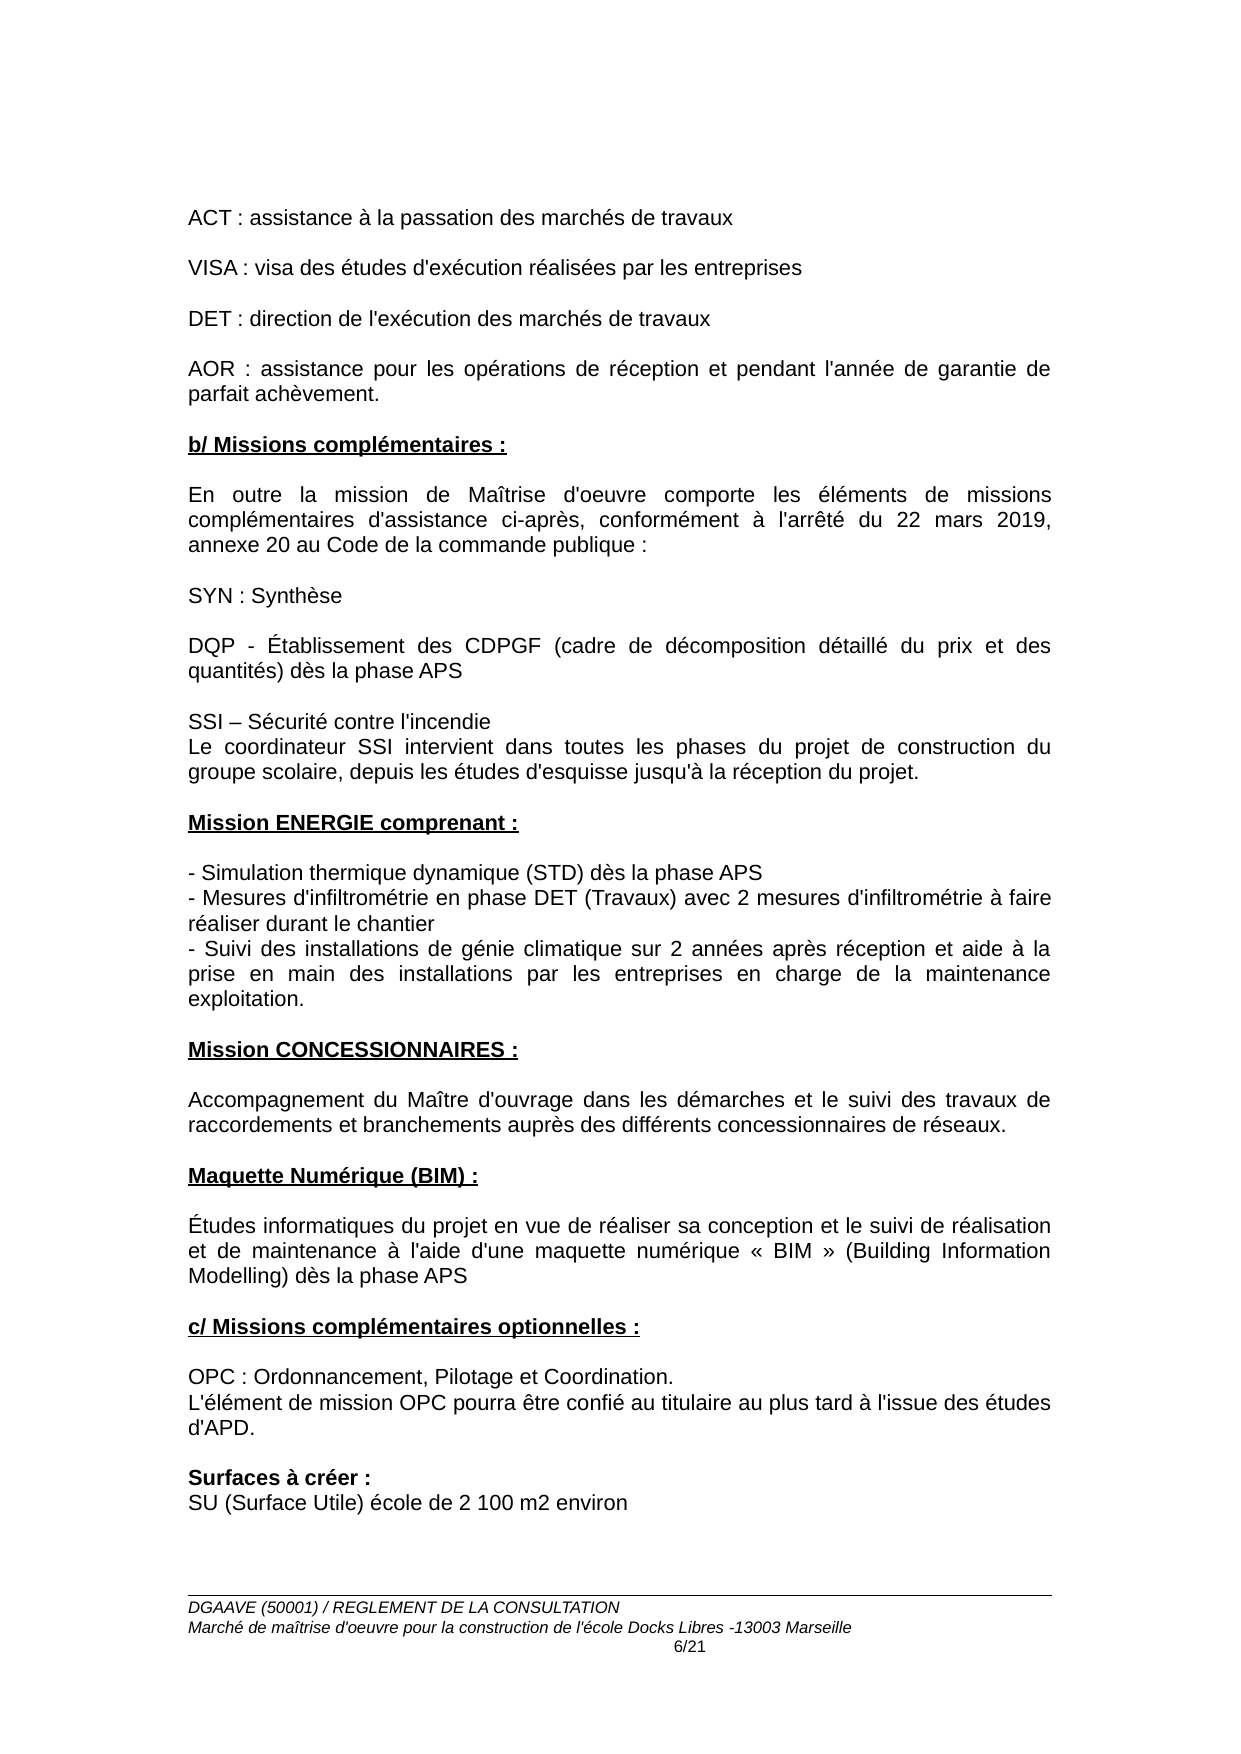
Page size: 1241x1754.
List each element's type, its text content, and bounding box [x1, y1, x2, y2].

text SYN : Synthèse [188, 583, 1052, 608]
text L'élément de mission OPC pourra être confié au titulaire au plus tard à l'issue des études d'APD. [188, 1389, 1052, 1440]
text VISA : visa des études d'exécution réalisées par les entreprises [188, 255, 1052, 280]
text SSI – Sécurité contre l'incendie [188, 709, 1052, 734]
text Accompagnement du Maître d'ouvrage dans les démarches et le suivi des travaux de raccordements et branchements auprès des différents concessionnaires de réseaux. [188, 1087, 1052, 1137]
text - Simulation thermique dynamique (STD) dès la phase APS [188, 860, 1052, 885]
text c/ Missions complémentaires optionnelles : [188, 1314, 1052, 1339]
text Mission CONCESSIONNAIRES : [188, 1036, 1052, 1062]
text - Mesures d'infiltrométrie en phase DET (Travaux) avec 2 mesures d'infiltrométrie à faire réaliser durant le chantier [188, 885, 1052, 936]
text DQP - Établissement des CDPGF (cadre de décomposition détaillé du prix et des quantités) dès la phase APS [188, 633, 1052, 683]
text DET : direction de l'exécution des marchés de travaux [188, 305, 1052, 331]
text b/ Missions complémentaires : [188, 431, 1052, 457]
text Mission ENERGIE comprenant : [188, 809, 1052, 835]
text OPC : Ordonnancement, Pilotage et Coordination. [188, 1364, 1052, 1389]
text Le coordinateur SSI intervient dans toutes les phases du projet de construction du groupe scolaire, depuis les études d'esquisse jusqu'à la réception du projet. [188, 734, 1052, 784]
text Surfaces à créer : [188, 1465, 1052, 1490]
text AOR : assistance pour les opérations de réception et pendant l'année de garantie de parfait achèvement. [188, 356, 1052, 406]
text Études informatiques du projet en vue de réaliser sa conception et le suivi de réalisation et de maintenance à l'aide d'une maquette numérique « BIM » (Building Information Modelling) dès la phase APS [188, 1213, 1052, 1288]
text ACT : assistance à la passation des marchés de travaux [188, 204, 1052, 230]
text SU (Surface Utile) école de 2 100 m2 environ [188, 1490, 1052, 1515]
text Maquette Numérique (BIM) : [188, 1162, 1052, 1188]
text - Suivi des installations de génie climatique sur 2 années après réception et aide à la prise en main des installations par les entreprises en charge de la maintenance exploitation. [188, 936, 1052, 1011]
text En outre la mission de Maîtrise d'oeuvre comporte les éléments de missions complémentaires d'assistance ci-après, conformément à l'arrêté du 22 mars 2019, annexe 20 au Code de la commande publique : [188, 482, 1052, 557]
